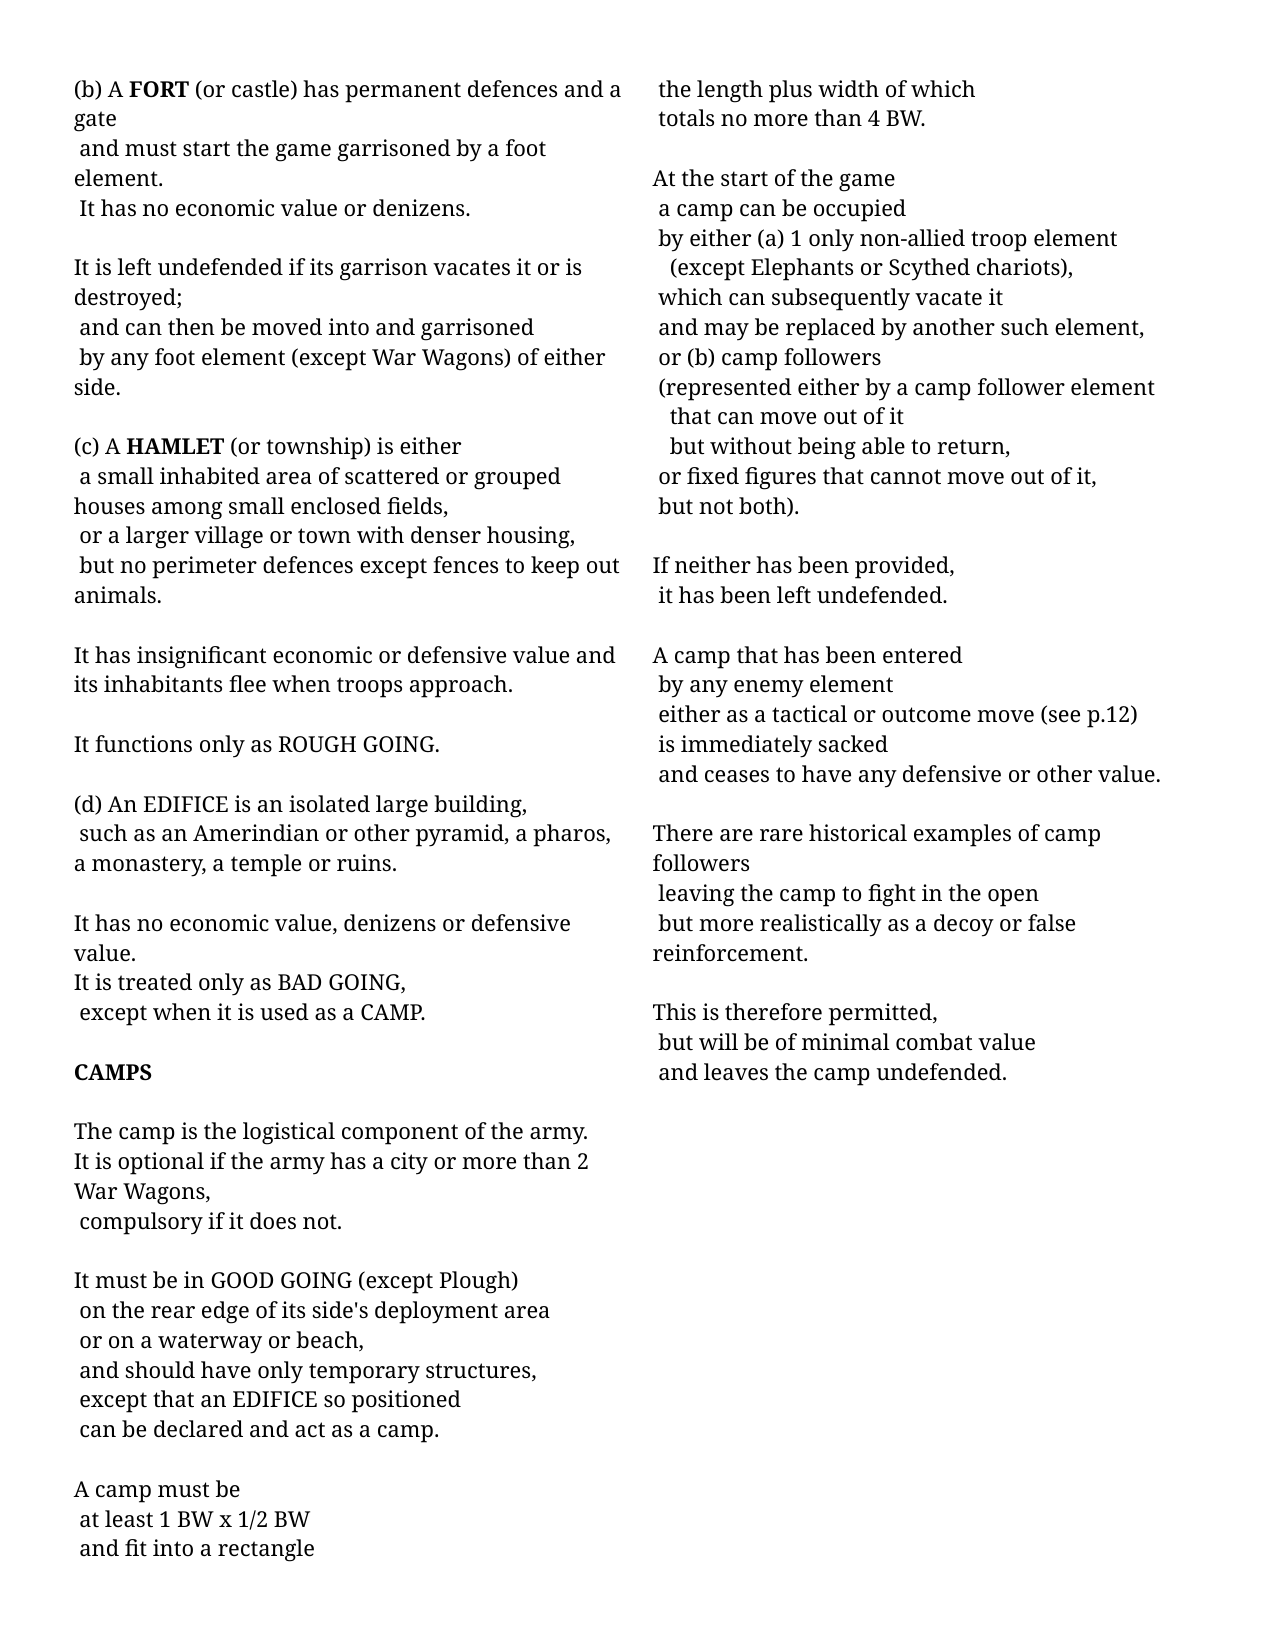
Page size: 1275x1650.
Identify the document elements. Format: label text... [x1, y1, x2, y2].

text by any foot element (except War Wagons) of either side. [73, 342, 622, 401]
text or on a waterway or beach, [73, 1325, 622, 1354]
text a camp can be occupied [652, 193, 1201, 222]
text is immediately sacked [652, 729, 1201, 759]
text and leaves the camp undefended. [652, 1057, 1201, 1086]
text The camp is the logistical component of the army. [73, 1116, 622, 1146]
text and must start the game garrisoned by a foot element. [73, 133, 622, 193]
text A camp that has been entered [652, 639, 1201, 669]
text (except Elephants or Scythed chariots), [652, 252, 1201, 282]
text and fit into a rectangle [73, 1533, 622, 1563]
text A camp must be [73, 1474, 622, 1503]
text either as a tactical or outcome move (see p.12) [652, 699, 1201, 729]
text at least 1 BW x 1/2 BW [73, 1503, 622, 1533]
text except when it is used as a CAMP. [73, 997, 622, 1027]
text It has insignificant economic or defensive value and its inhabitants flee when troops approach. [73, 639, 622, 699]
text It functions only as ROUGH GOING. [73, 729, 622, 759]
text but no perimeter defences except fences to keep out animals. [73, 550, 622, 610]
text It is left undefended if its garrison vacates it or is destroyed; [73, 252, 622, 312]
text It has no economic value, denizens or defensive value. [73, 908, 622, 967]
text by either (a) 1 only non-allied troop element [652, 222, 1201, 252]
text (b) A FORT (or castle) has permanent defences and a gate [73, 73, 622, 133]
text At the start of the game [652, 163, 1201, 193]
text and ceases to have any defensive or other value. [652, 759, 1201, 788]
text that can move out of it [652, 401, 1201, 431]
text leaving the camp to fight in the open [652, 878, 1201, 908]
text but without being able to return, [652, 431, 1201, 461]
text or (b) camp followers [652, 342, 1201, 371]
text by any enemy element [652, 669, 1201, 699]
text but not both). [652, 491, 1201, 520]
text This is therefore permitted, [652, 997, 1201, 1027]
text It has no economic value or denizens. [73, 193, 622, 222]
text and can then be moved into and garrisoned [73, 312, 622, 342]
text (represented either by a camp follower element [652, 371, 1201, 401]
text it has been left undefended. [652, 580, 1201, 610]
text or a larger village or town with denser housing, [73, 520, 622, 550]
text a small inhabited area of scattered or grouped houses among small enclosed fields, [73, 461, 622, 520]
text There are rare historical examples of camp followers [652, 818, 1201, 878]
text but more realistically as a decoy or false reinforcement. [652, 908, 1201, 967]
text totals no more than 4 BW. [652, 103, 1201, 133]
text or fixed figures that cannot move out of it, [652, 461, 1201, 491]
text (c) A HAMLET (or township) is either [73, 431, 622, 461]
text It is optional if the army has a city or more than 2 War Wagons, [73, 1146, 622, 1206]
text but will be of minimal combat value [652, 1027, 1201, 1057]
text If neither has been provided, [652, 550, 1201, 580]
text can be declared and act as a camp. [73, 1414, 622, 1444]
text compulsory if it does not. [73, 1206, 622, 1235]
text It is treated only as BAD GOING, [73, 967, 622, 997]
text except that an EDIFICE so positioned [73, 1384, 622, 1414]
text on the rear edge of its side's deployment area [73, 1295, 622, 1325]
text such as an Amerindian or other pyramid, a pharos, a monastery, a temple or ruins. [73, 818, 622, 878]
text It must be in GOOD GOING (except Plough) [73, 1265, 622, 1295]
text the length plus width of which [652, 73, 1201, 103]
text and may be replaced by another such element, [652, 312, 1201, 342]
text and should have only temporary structures, [73, 1354, 622, 1384]
text which can subsequently vacate it [652, 282, 1201, 312]
text CAMPS [73, 1057, 622, 1086]
text (d) An EDIFICE is an isolated large building, [73, 788, 622, 818]
